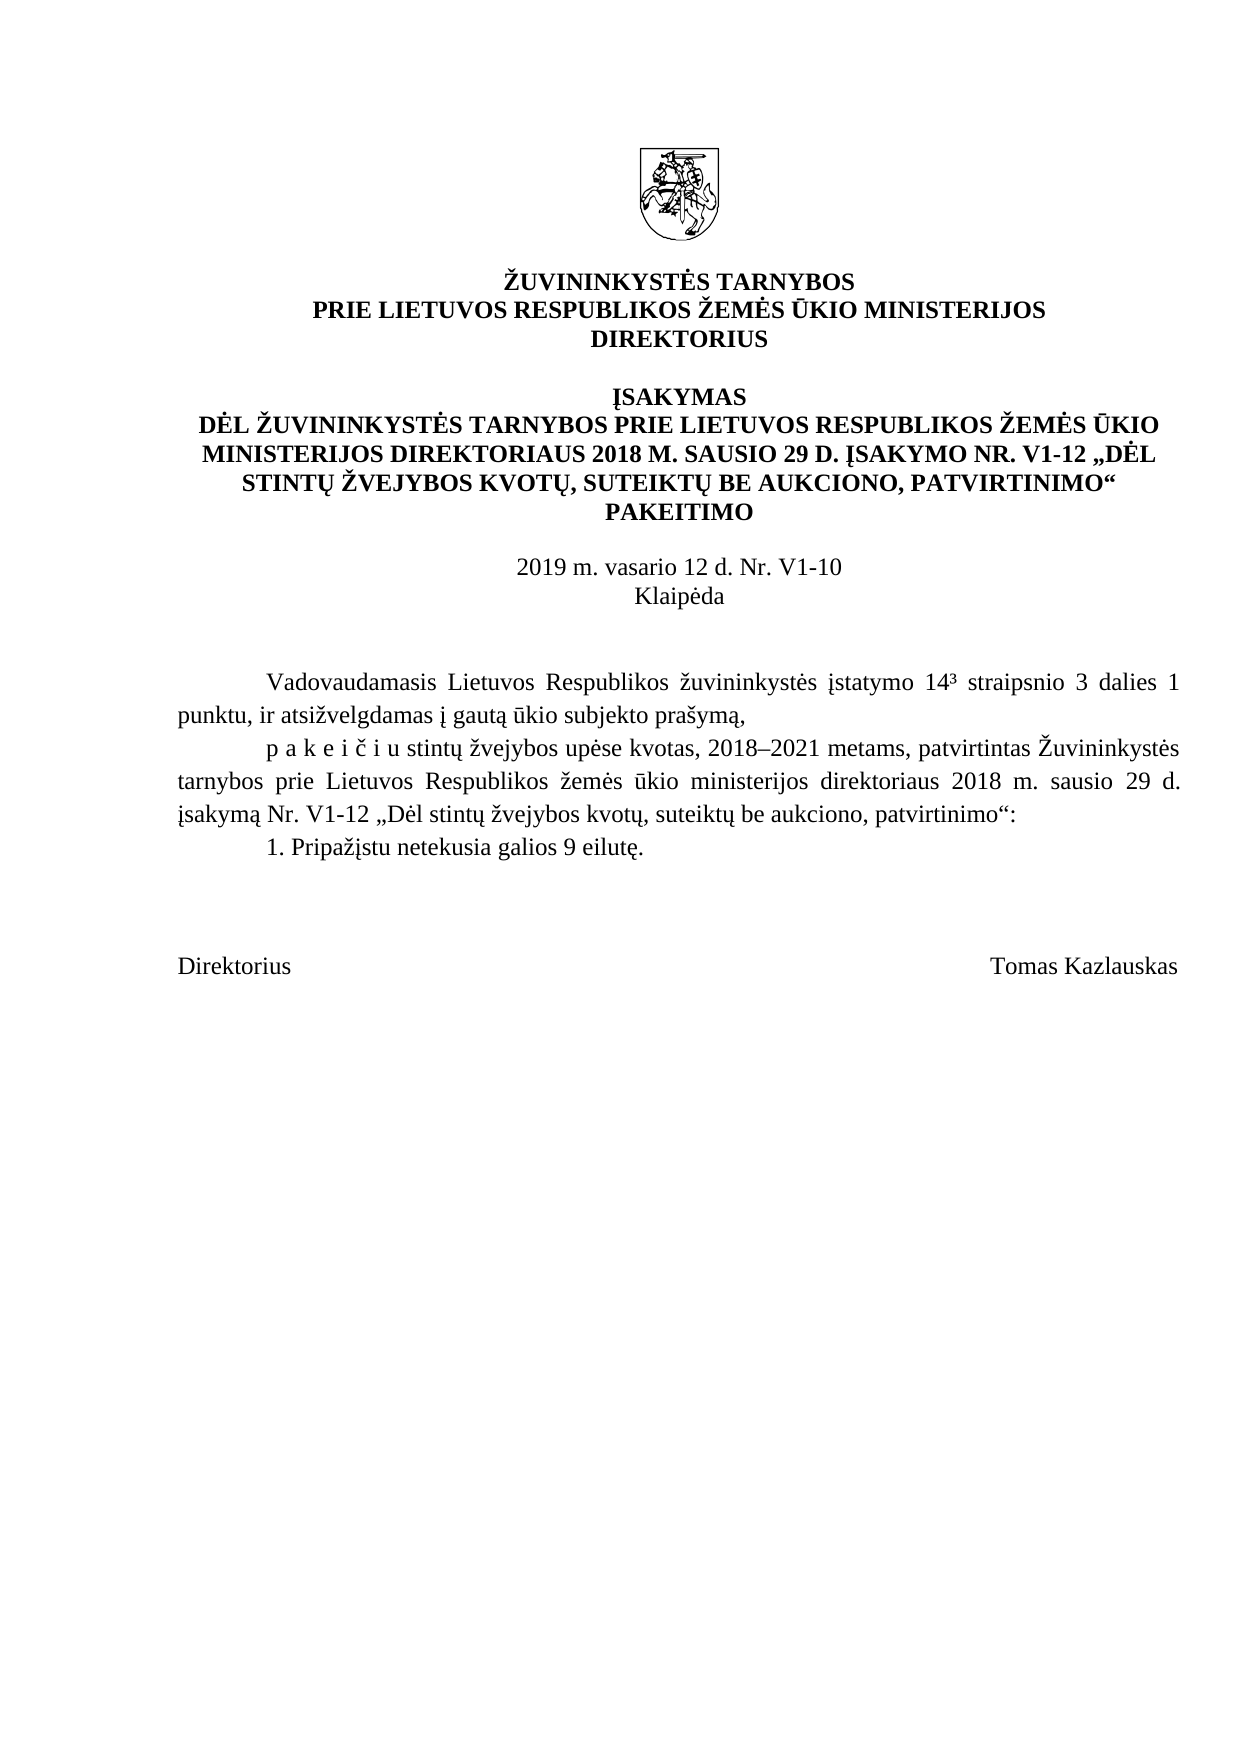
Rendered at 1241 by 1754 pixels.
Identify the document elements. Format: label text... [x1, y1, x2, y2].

text PRIE LIETUVOS RESPUBLIKOS ŽEMĖS ŪKIO MINISTERIJOS [177, 296, 1181, 324]
text ĮSAKYMAS [177, 382, 1181, 411]
text p a k e i č i u stintų žvejybos upėse kvotas, 2018–2021 metams, patvirtintas Žuvininkystės tarnybos prie Lietuvos Respublikos žemės ūkio ministerijos direktoriaus 2018 m. sausio 29 d. įsakymą Nr. V1-12 „Dėl stintų žvejybos kvotų, suteiktų be aukciono, patvirtinimo“: [177, 733, 1181, 828]
text DĖL ŽUVININKYSTĖS TARNYBOS PRIE LIETUVOS RESPUBLIKOS ŽEMĖS ŪKIO MINISTERIJOS DIREKTORIAUS 2018 M. SAUSIO 29 D. ĮSAKYMO NR. V1-12 „DĖL STINTŲ ŽVEJYBOS KVOTŲ, SUTEIKTŲ BE AUKCIONO, PATVIRTINIMO“ PAKEITIMO [177, 411, 1181, 526]
text Direktorius Tomas Kazlauskas [177, 951, 1181, 980]
text 1. Pripažįstu netekusia galios 9 eilutę. [177, 832, 1181, 861]
text ŽUVININKYSTĖS TARNYBOS [177, 267, 1181, 296]
text Vadovaudamasis Lietuvos Respublikos žuvininkystės įstatymo 14³ straipsnio 3 dalies 1 punktu, ir atsižvelgdamas į gautą ūkio subjekto prašymą, [177, 667, 1181, 729]
text DIREKTORIUS [177, 324, 1181, 353]
text Klaipėda [177, 581, 1181, 609]
text 2019 m. vasario 12 d. Nr. V1-10 [177, 552, 1181, 581]
